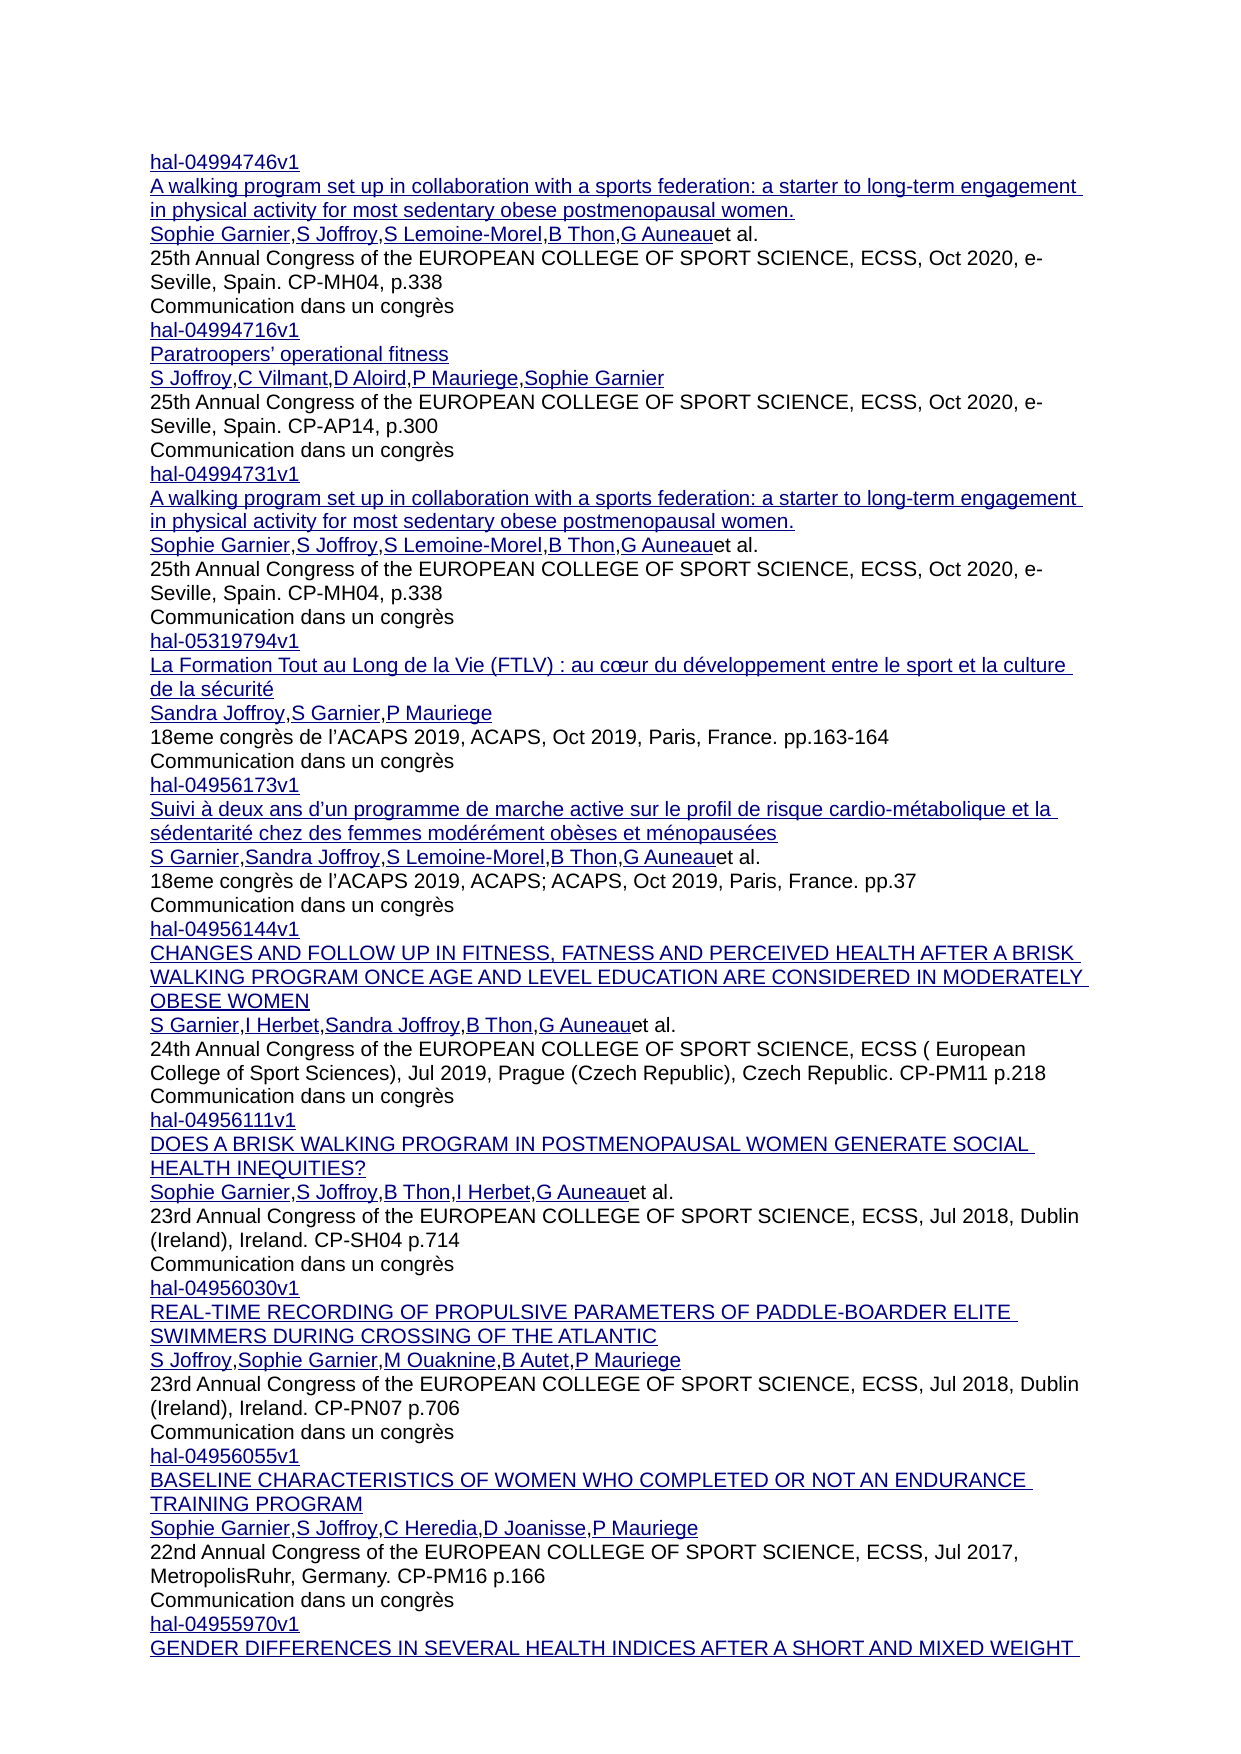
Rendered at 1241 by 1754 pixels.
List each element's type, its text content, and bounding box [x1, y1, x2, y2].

table_cell A walking program set up in collaboration with a sports federation: a starter to long-term engagement in physical activity for most sedentary obese postmenopausal women. Sophie Garnier,S Joffroy,S Lemoine-Morel,B Thon,G Auneauet al. 25th Annual Congress of the EUROPEAN COLLEGE OF SPORT SCIENCE, ECSS, Oct 2020, e-Seville, Spain. CP-MH04, p.338 Communication dans un congrès hal-04994716v1 [150, 174, 1090, 342]
table_cell A walking program set up in collaboration with a sports federation: a starter to long-term engagement in physical activity for most sedentary obese postmenopausal women. Sophie Garnier,S Joffroy,S Lemoine-Morel,B Thon,G Auneauet al. 25th Annual Congress of the EUROPEAN COLLEGE OF SPORT SCIENCE, ECSS, Oct 2020, e-Seville, Spain. CP-MH04, p.338 Communication dans un congrès hal-05319794v1 [150, 485, 1090, 653]
table_cell Suivi à deux ans d’un programme de marche active sur le profil de risque cardio-métabolique et la sédentarité chez des femmes modérément obèses et ménopausées S Garnier,Sandra Joffroy,S Lemoine-Morel,B Thon,G Auneauet al. 18eme congrès de l’ACAPS 2019, ACAPS; ACAPS, Oct 2019, Paris, France. pp.37 Communication dans un congrès hal-04956144v1 [150, 797, 1090, 941]
table_cell BASELINE CHARACTERISTICS OF WOMEN WHO COMPLETED OR NOT AN ENDURANCE TRAINING PROGRAM Sophie Garnier,S Joffroy,C Heredia,D Joanisse,P Mauriege 22nd Annual Congress of the EUROPEAN COLLEGE OF SPORT SCIENCE, ECSS, Jul 2017, MetropolisRuhr, Germany. CP-PM16 p.166 Communication dans un congrès hal-04955970v1 [150, 1468, 1090, 1635]
table_cell DOES A BRISK WALKING PROGRAM IN POSTMENOPAUSAL WOMEN GENERATE SOCIAL HEALTH INEQUITIES? Sophie Garnier,S Joffroy,B Thon,I Herbet,G Auneauet al. 23rd Annual Congress of the EUROPEAN COLLEGE OF SPORT SCIENCE, ECSS, Jul 2018, Dublin (Ireland), Ireland. CP-SH04 p.714 Communication dans un congrès hal-04956030v1 [150, 1132, 1090, 1300]
table_cell CHANGES AND FOLLOW UP IN FITNESS, FATNESS AND PERCEIVED HEALTH AFTER A BRISK WALKING PROGRAM ONCE AGE AND LEVEL EDUCATION ARE CONSIDERED IN MODERATELY OBESE WOMEN S Garnier,I Herbet,Sandra Joffroy,B Thon,G Auneauet al. 24th Annual Congress of the EUROPEAN COLLEGE OF SPORT SCIENCE, ECSS ( European College of Sport Sciences), Jul 2019, Prague (Czech Republic), Czech Republic. CP-PM11 p.218 Communication dans un congrès hal-04956111v1 [150, 941, 1090, 1132]
table_cell GENDER DIFFERENCES IN SEVERAL HEALTH INDICES AFTER A SHORT AND MIXED WEIGHT [150, 1635, 1090, 1659]
table_cell hal-04994746v1 [150, 150, 1090, 174]
table_cell Paratroopers’ operational fitness S Joffroy,C Vilmant,D Aloird,P Mauriege,Sophie Garnier 25th Annual Congress of the EUROPEAN COLLEGE OF SPORT SCIENCE, ECSS, Oct 2020, e-Seville, Spain. CP-AP14, p.300 Communication dans un congrès hal-04994731v1 [150, 342, 1090, 485]
table_cell REAL-TIME RECORDING OF PROPULSIVE PARAMETERS OF PADDLE-BOARDER ELITE SWIMMERS DURING CROSSING OF THE ATLANTIC S Joffroy,Sophie Garnier,M Ouaknine,B Autet,P Mauriege 23rd Annual Congress of the EUROPEAN COLLEGE OF SPORT SCIENCE, ECSS, Jul 2018, Dublin (Ireland), Ireland. CP-PN07 p.706 Communication dans un congrès hal-04956055v1 [150, 1300, 1090, 1468]
table_cell La Formation Tout au Long de la Vie (FTLV) : au cœur du développement entre le sport et la culture de la sécurité Sandra Joffroy,S Garnier,P Mauriege 18eme congrès de l’ACAPS 2019, ACAPS, Oct 2019, Paris, France. pp.163-164 Communication dans un congrès hal-04956173v1 [150, 653, 1090, 797]
